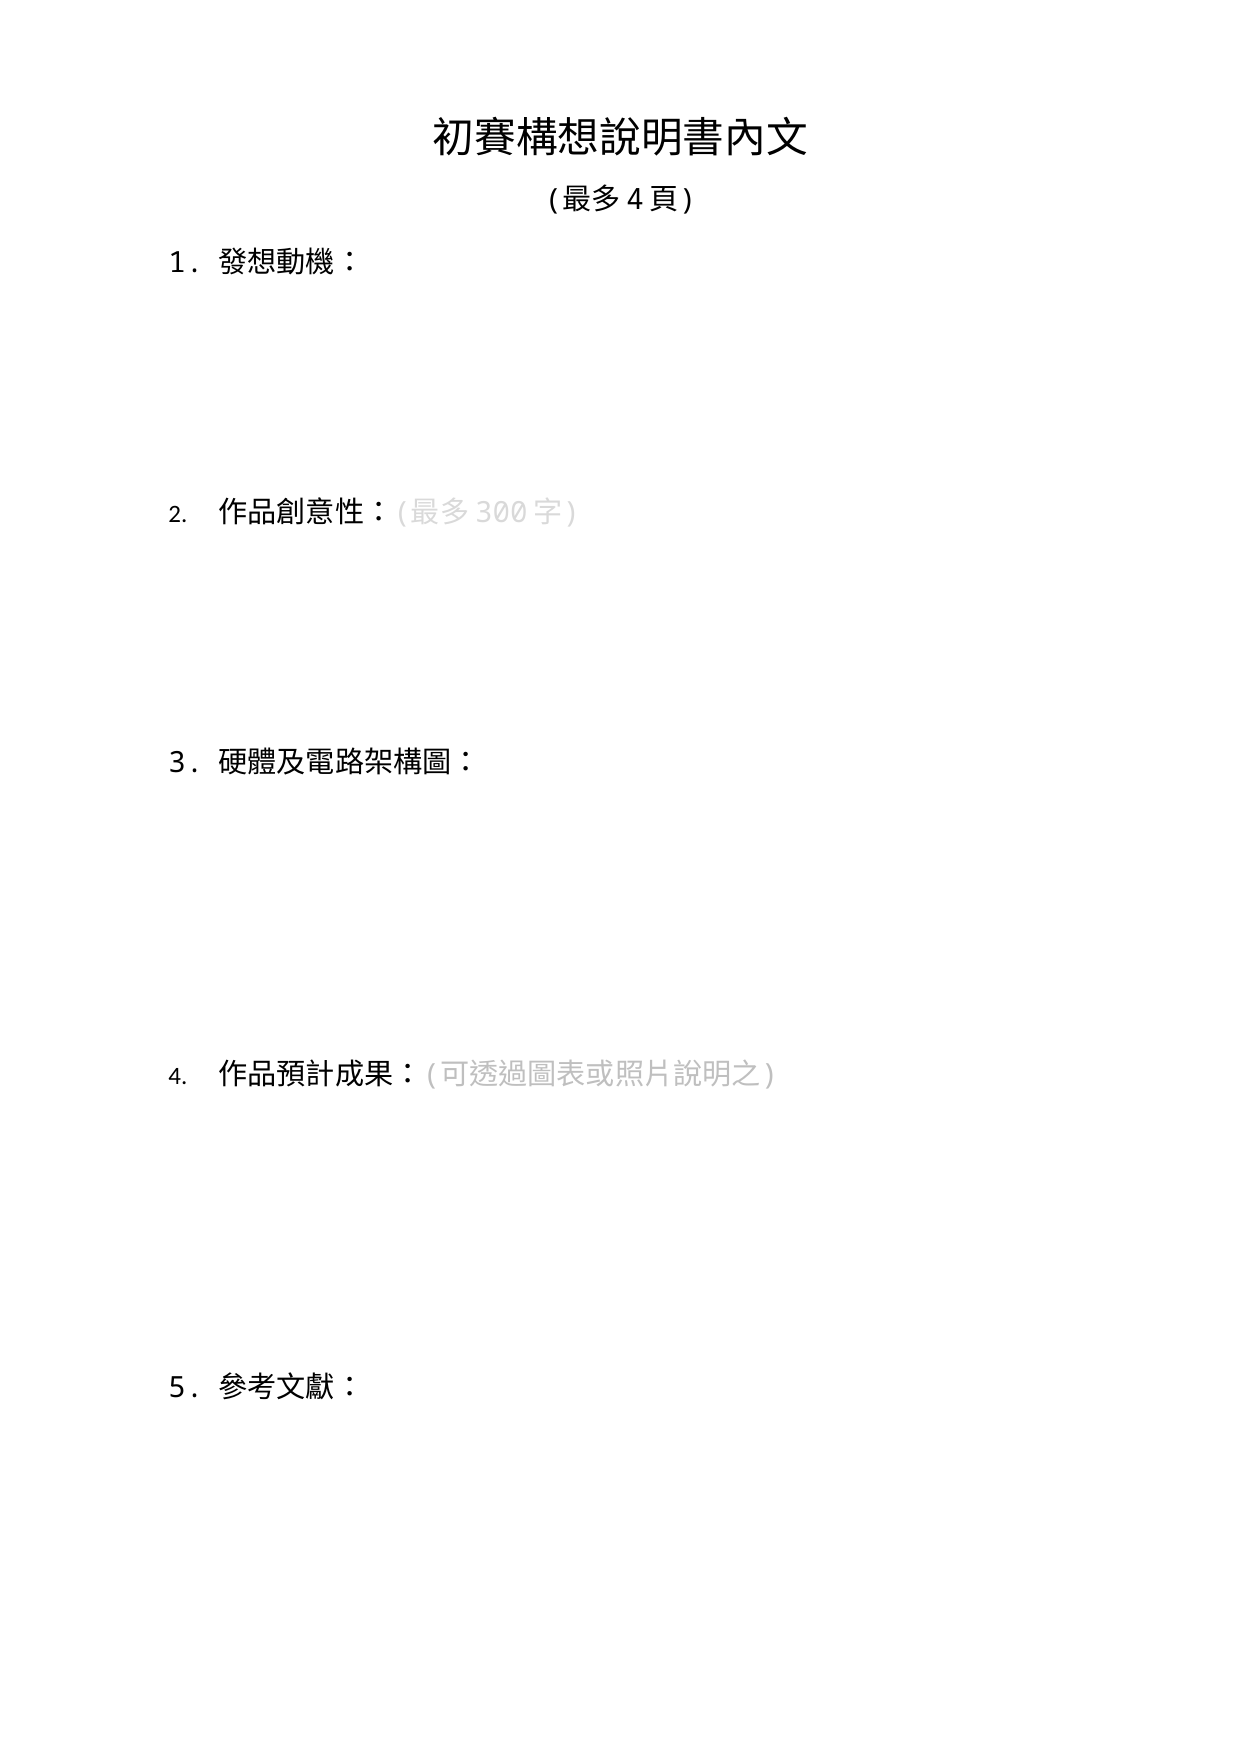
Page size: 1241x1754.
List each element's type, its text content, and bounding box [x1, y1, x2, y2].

list 硬體及電路架構圖： [168, 718, 1122, 780]
list 作品預計成果：(可透過圖表或照片說明之) [168, 1030, 1122, 1093]
text (最多4頁) [118, 155, 1122, 218]
list 作品創意性：(最多300字) [168, 468, 1122, 530]
list 參考文獻： [168, 1343, 1122, 1405]
list 發想動機： [168, 218, 1122, 280]
text 初賽構想說明書內文 [118, 93, 1122, 155]
